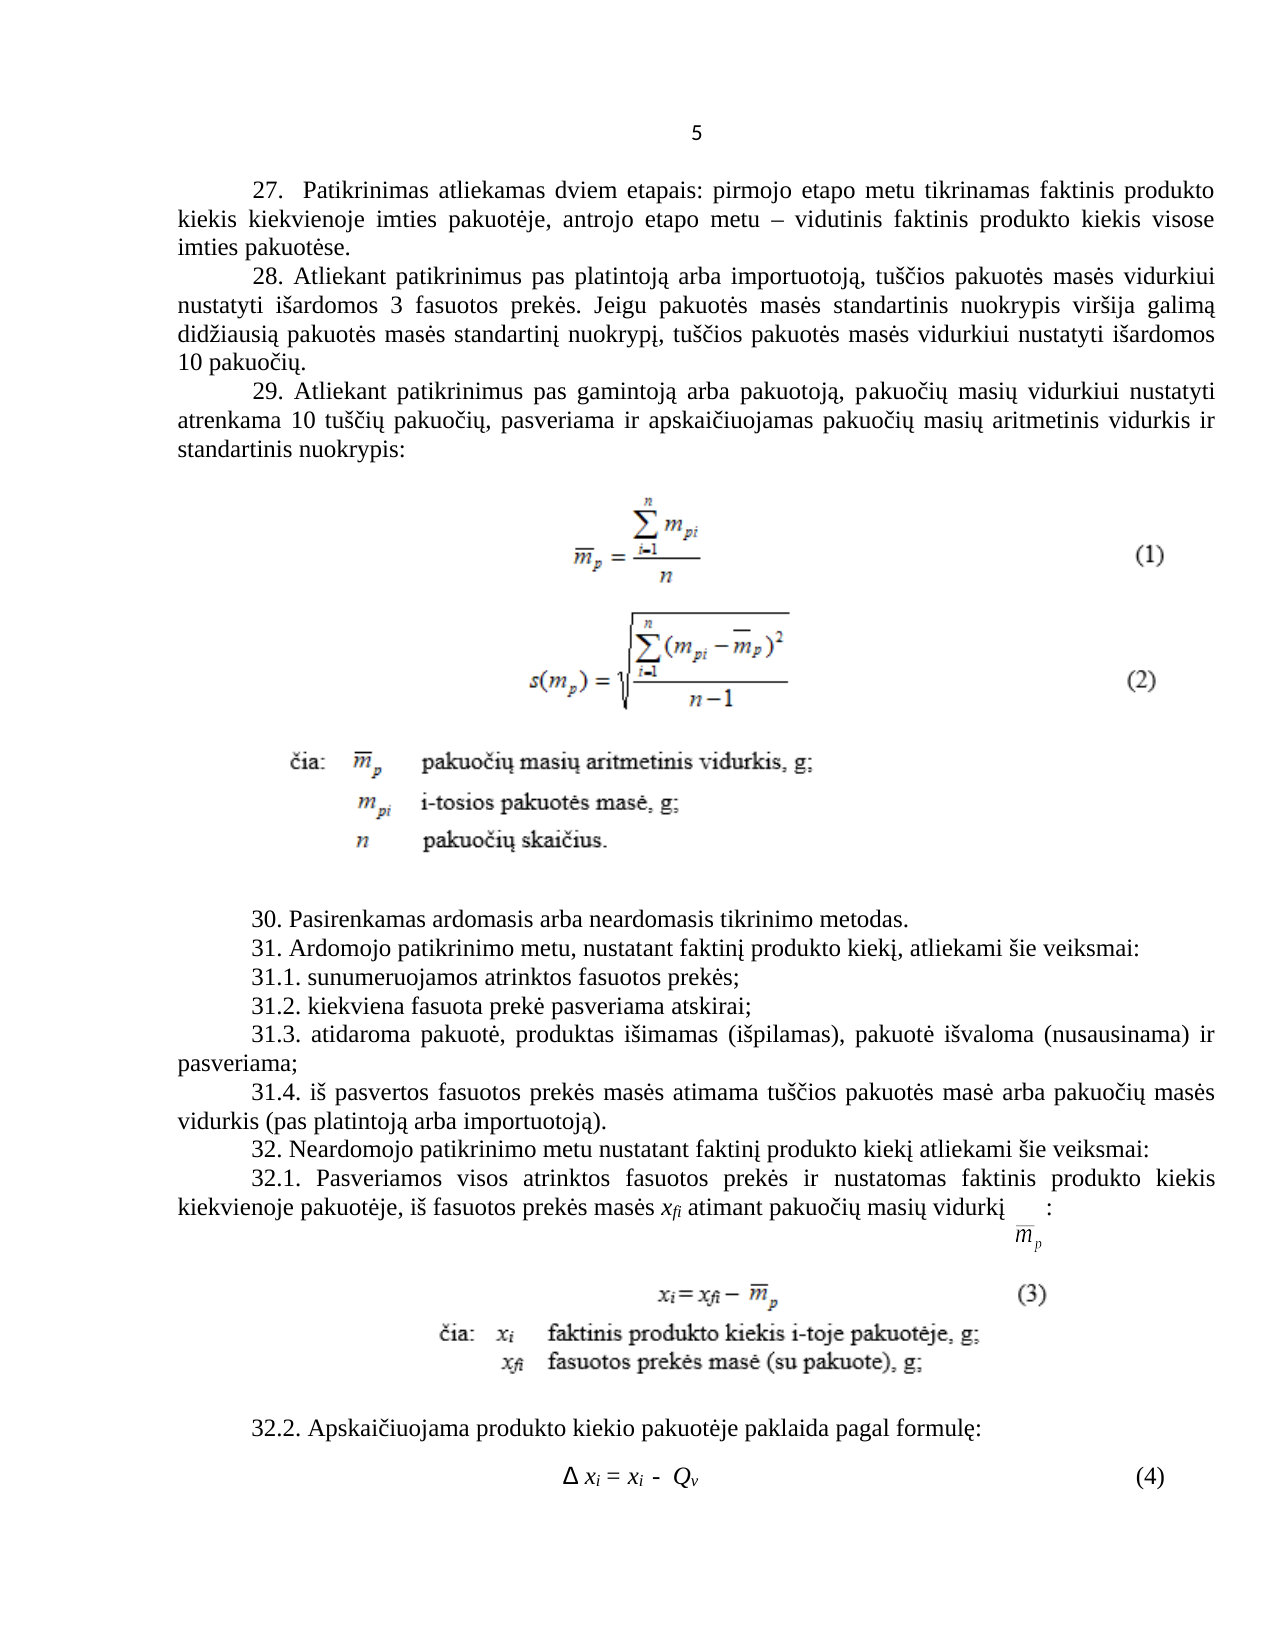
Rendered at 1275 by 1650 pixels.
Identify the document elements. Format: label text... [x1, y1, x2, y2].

text 30. Pasirenkamas ardomasis arba neardomasis tikrinimo metodas. [177, 904, 1216, 933]
text 31.1. sunumeruojamos atrinktos fasuotos prekės; [177, 962, 1216, 991]
text 32. Neardomojo patikrinimo metu nustatant faktinį produkto kiekį atliekami šie veiksmai: [177, 1134, 1216, 1163]
text 31.3. atidaroma pakuotė, produktas išimamas (išpilamas), pakuotė išvaloma (nusausinama) ir pasveriama; [177, 1019, 1216, 1077]
text 27. Patikrinimas atliekamas dviem etapais: pirmojo etapo metu tikrinamas faktinis produkto kiekis kiekvienoje imties pakuotėje, antrojo etapo metu – vidutinis faktinis produkto kiekis visose imties pakuotėse. [177, 175, 1216, 261]
text 31.2. kiekviena fasuota prekė pasveriama atskirai; [177, 991, 1216, 1019]
text 29. Atliekant patikrinimus pas gamintoją arba pakuotoją, pakuočių masių vidurkiui nustatyti atrenkama 10 tuščių pakuočių, pasveriama ir apskaičiuojamas pakuočių masių aritmetinis vidurkis ir standartinis nuokrypis: [177, 376, 1216, 462]
text 32.1. Pasveriamos visos atrinktos fasuotos prekės ir nustatomas faktinis produkto kiekis kiekvienoje pakuotėje, iš fasuotos prekės masės xfi atimant pakuočių masių vidurkį : [177, 1163, 1216, 1256]
text 31.4. iš pasvertos fasuotos prekės masės atimama tuščios pakuotės masė arba pakuočių masės vidurkis (pas platintoją arba importuotoją). [177, 1077, 1216, 1134]
text ∆ xi = xi - Qv (4) [489, 1461, 1216, 1490]
text 31. Ardomojo patikrinimo metu, nustatant faktinį produkto kiekį, atliekami šie veiksmai: [177, 933, 1216, 962]
text 32.2. Apskaičiuojama produkto kiekio pakuotėje paklaida pagal formulę: [177, 1413, 1216, 1442]
text 28. Atliekant patikrinimus pas platintoją arba importuotoją, tuščios pakuotės masės vidurkiui nustatyti išardomos 3 fasuotos prekės. Jeigu pakuotės masės standartinis nuokrypis viršija galimą didžiausią pakuotės masės standartinį nuokrypį, tuščios pakuotės masės vidurkiui nustatyti išardomos 10 pakuočių. [177, 261, 1216, 376]
